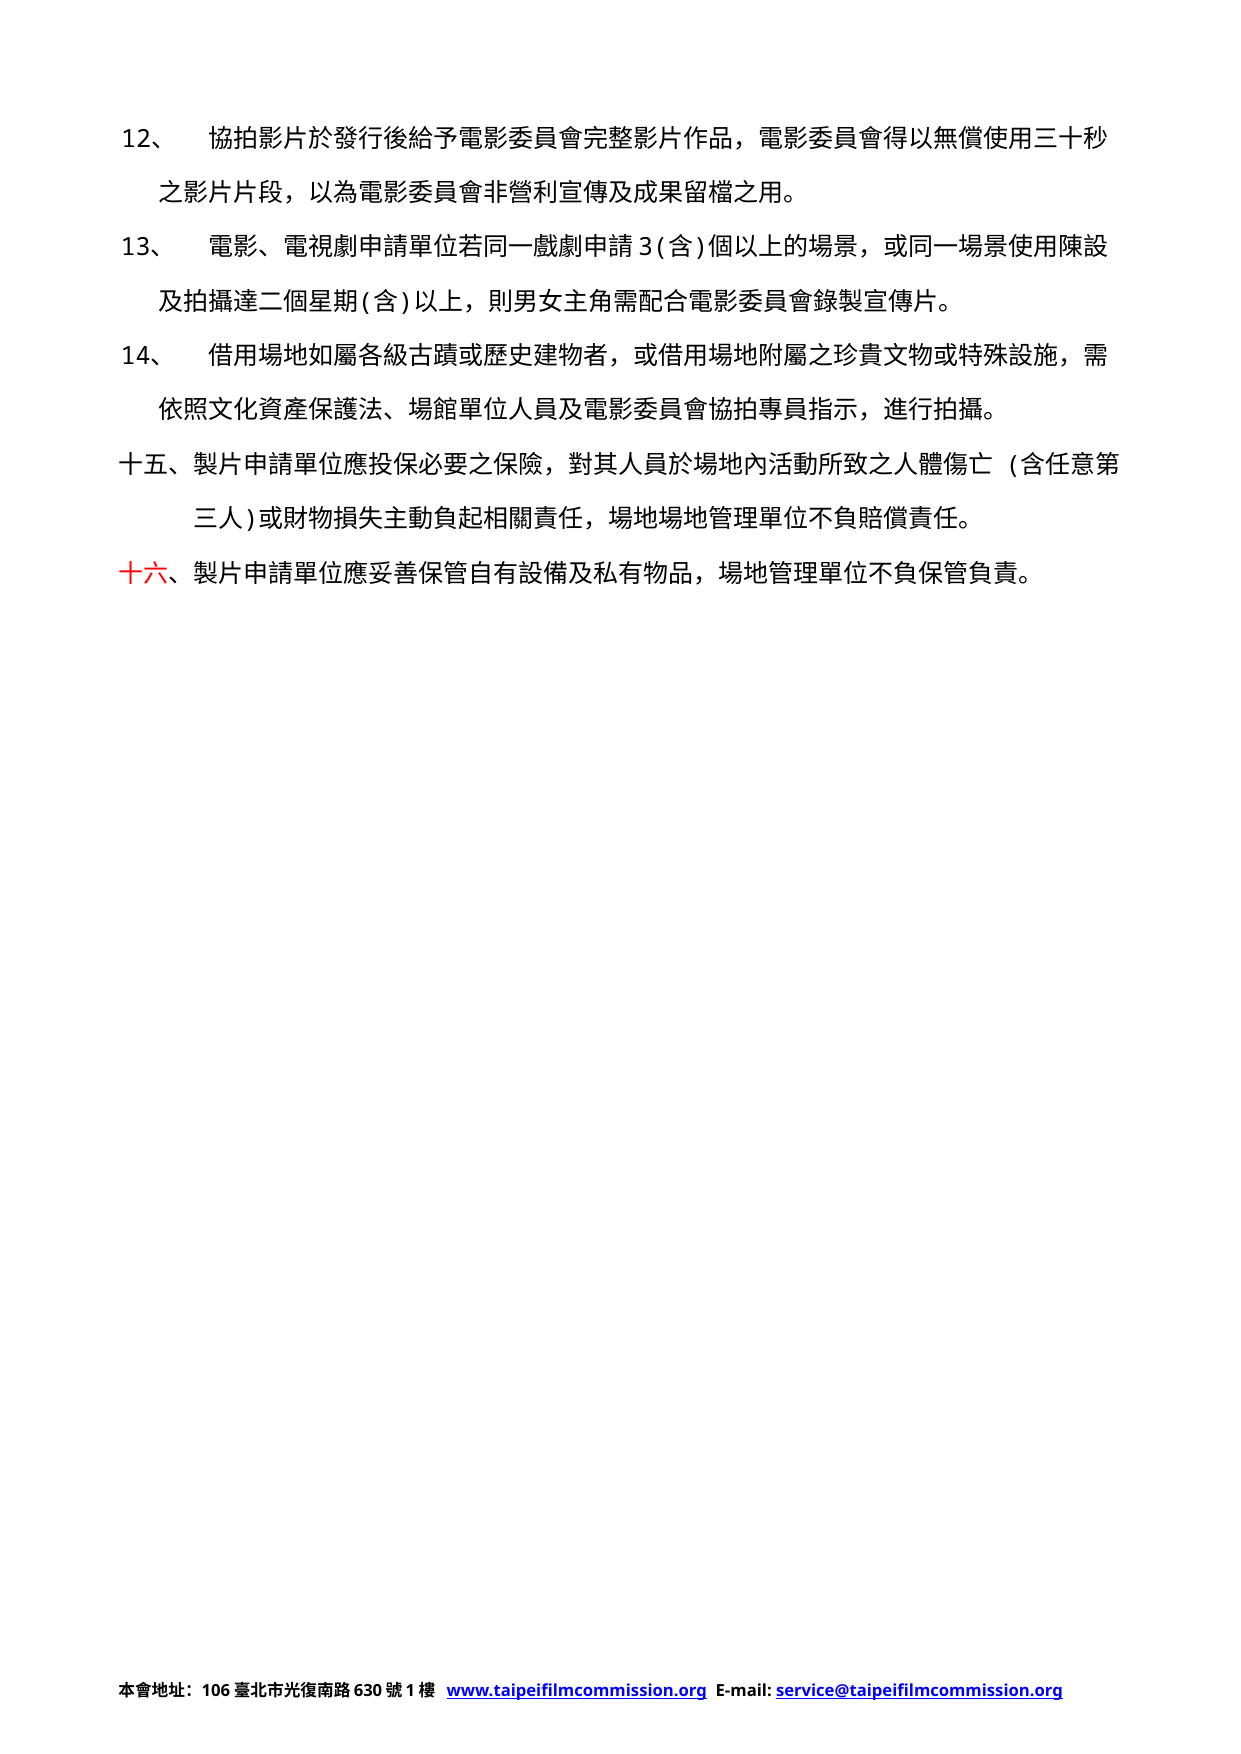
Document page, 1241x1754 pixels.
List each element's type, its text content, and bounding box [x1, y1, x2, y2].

list 電影、電視劇申請單位若同一戲劇申請3(含)個以上的場景，或同一場景使用陳設及拍攝達二個星期(含)以上，則男女主角需配合電影委員會錄製宣傳片。 [120, 227, 1122, 317]
text 十六、製片申請單位應妥善保管自有設備及私有物品，場地管理單位不負保管負責。 [118, 553, 1122, 589]
list 協拍影片於發行後給予電影委員會完整影片作品，電影委員會得以無償使用三十秒之影片片段，以為電影委員會非營利宣傳及成果留檔之用。 [121, 118, 1122, 209]
text 十五、製片申請單位應投保必要之保險，對其人員於場地內活動所致之人體傷亡 (含任意第三人)或財物損失主動負起相關責任，場地場地管理單位不負賠償責任。 [118, 444, 1122, 535]
list 借用場地如屬各級古蹟或歷史建物者，或借用場地附屬之珍貴文物或特殊設施，需依照文化資產保護法、場館單位人員及電影委員會協拍專員指示，進行拍攝。 [120, 336, 1122, 426]
